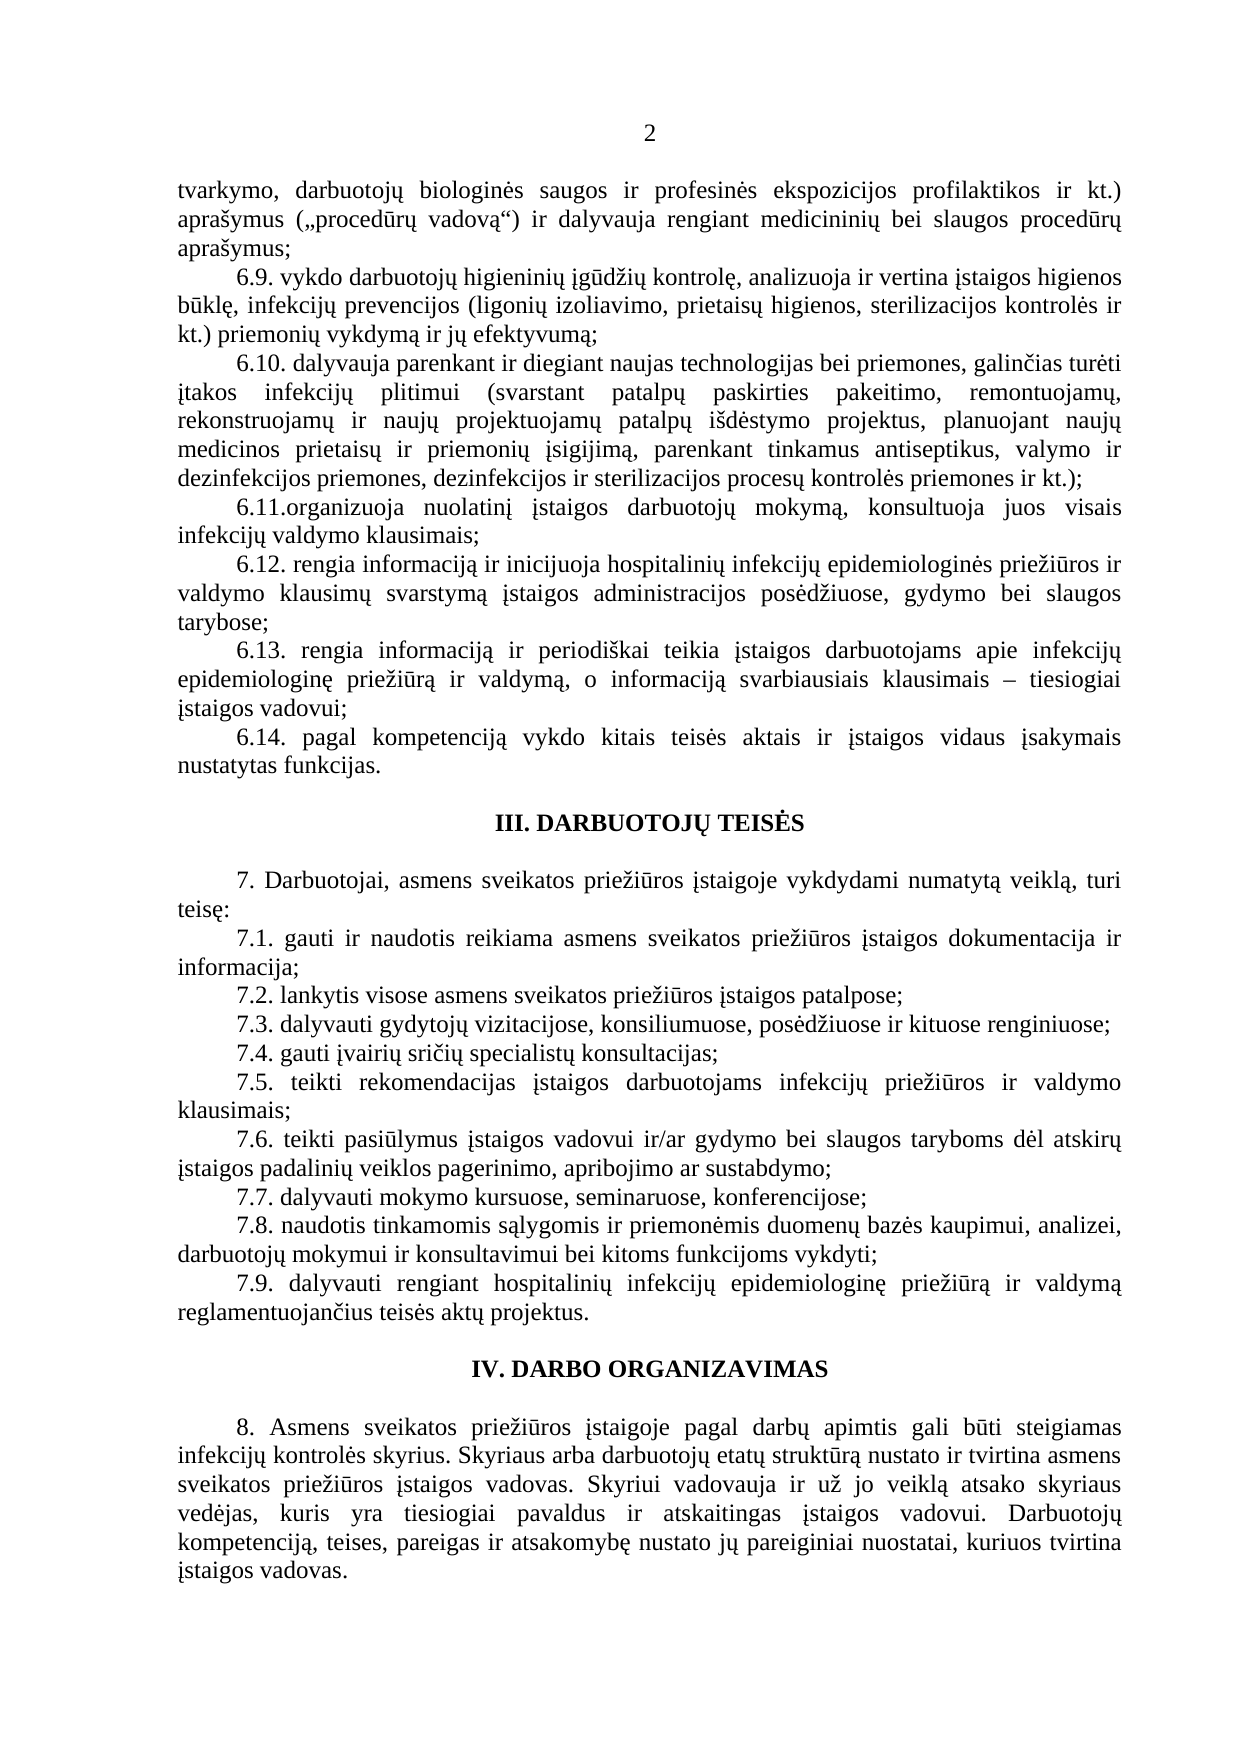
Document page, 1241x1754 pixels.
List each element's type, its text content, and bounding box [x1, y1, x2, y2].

text tvarkymo, darbuotojų biologinės saugos ir profesinės ekspozicijos profilaktikos ir kt.) aprašymus („procedūrų vadovą“) ir dalyvauja rengiant medicininių bei slaugos procedūrų aprašymus; [177, 176, 1122, 262]
text 8. Asmens sveikatos priežiūros įstaigoje pagal darbų apimtis gali būti steigiamas infekcijų kontrolės skyrius. Skyriaus arba darbuotojų etatų struktūrą nustato ir tvirtina asmens sveikatos priežiūros įstaigos vadovas. Skyriui vadovauja ir už jo veiklą atsako skyriaus vedėjas, kuris yra tiesiogiai pavaldus ir atskaitingas įstaigos vadovui. Darbuotojų kompetenciją, teises, pareigas ir atsakomybę nustato jų pareiginiai nuostatai, kuriuos tvirtina įstaigos vadovas. [177, 1412, 1122, 1584]
text 6.13. rengia informaciją ir periodiškai teikia įstaigos darbuotojams apie infekcijų epidemiologinę priežiūrą ir valdymą, o informaciją svarbiausiais klausimais – tiesiogiai įstaigos vadovui; [177, 636, 1122, 722]
text 7.9. dalyvauti rengiant hospitalinių infekcijų epidemiologinę priežiūrą ir valdymą reglamentuojančius teisės aktų projektus. [177, 1268, 1122, 1326]
text 7.7. dalyvauti mokymo kursuose, seminaruose, konferencijose; [177, 1182, 1122, 1211]
text 7.6. teikti pasiūlymus įstaigos vadovui ir/ar gydymo bei slaugos taryboms dėl atskirų įstaigos padalinių veiklos pagerinimo, apribojimo ar sustabdymo; [177, 1124, 1122, 1182]
text 6.10. dalyvauja parenkant ir diegiant naujas technologijas bei priemones, galinčias turėti įtakos infekcijų plitimui (svarstant patalpų paskirties pakeitimo, remontuojamų, rekonstruojamų ir naujų projektuojamų patalpų išdėstymo projektus, planuojant naujų medicinos prietaisų ir priemonių įsigijimą, parenkant tinkamus antiseptikus, valymo ir dezinfekcijos priemones, dezinfekcijos ir sterilizacijos procesų kontrolės priemones ir kt.); [177, 348, 1122, 492]
text 6.11.organizuoja nuolatinį įstaigos darbuotojų mokymą, konsultuoja juos visais infekcijų valdymo klausimais; [177, 492, 1122, 549]
text 7.1. gauti ir naudotis reikiama asmens sveikatos priežiūros įstaigos dokumentacija ir informacija; [177, 923, 1122, 981]
text 7.4. gauti įvairių sričių specialistų konsultacijas; [177, 1038, 1122, 1067]
text 7. Darbuotojai, asmens sveikatos priežiūros įstaigoje vykdydami numatytą veiklą, turi teisę: [177, 866, 1122, 923]
text 7.2. lankytis visose asmens sveikatos priežiūros įstaigos patalpose; [177, 981, 1122, 1009]
text III. DARBUOTOJŲ TEISĖS [177, 808, 1122, 837]
text 7.3. dalyvauti gydytojų vizitacijose, konsiliumuose, posėdžiuose ir kituose renginiuose; [177, 1009, 1122, 1038]
text 7.5. teikti rekomendacijas įstaigos darbuotojams infekcijų priežiūros ir valdymo klausimais; [177, 1067, 1122, 1124]
text 6.14. pagal kompetenciją vykdo kitais teisės aktais ir įstaigos vidaus įsakymais nustatytas funkcijas. [177, 722, 1122, 779]
text 6.9. vykdo darbuotojų higieninių įgūdžių kontrolę, analizuoja ir vertina įstaigos higienos būklę, infekcijų prevencijos (ligonių izoliavimo, prietaisų higienos, sterilizacijos kontrolės ir kt.) priemonių vykdymą ir jų efektyvumą; [177, 262, 1122, 348]
text 6.12. rengia informaciją ir inicijuoja hospitalinių infekcijų epidemiologinės priežiūros ir valdymo klausimų svarstymą įstaigos administracijos posėdžiuose, gydymo bei slaugos tarybose; [177, 549, 1122, 636]
text IV. DARBO ORGANIZAVIMAS [177, 1354, 1122, 1383]
text 7.8. naudotis tinkamomis sąlygomis ir priemonėmis duomenų bazės kaupimui, analizei, darbuotojų mokymui ir konsultavimui bei kitoms funkcijoms vykdyti; [177, 1211, 1122, 1268]
